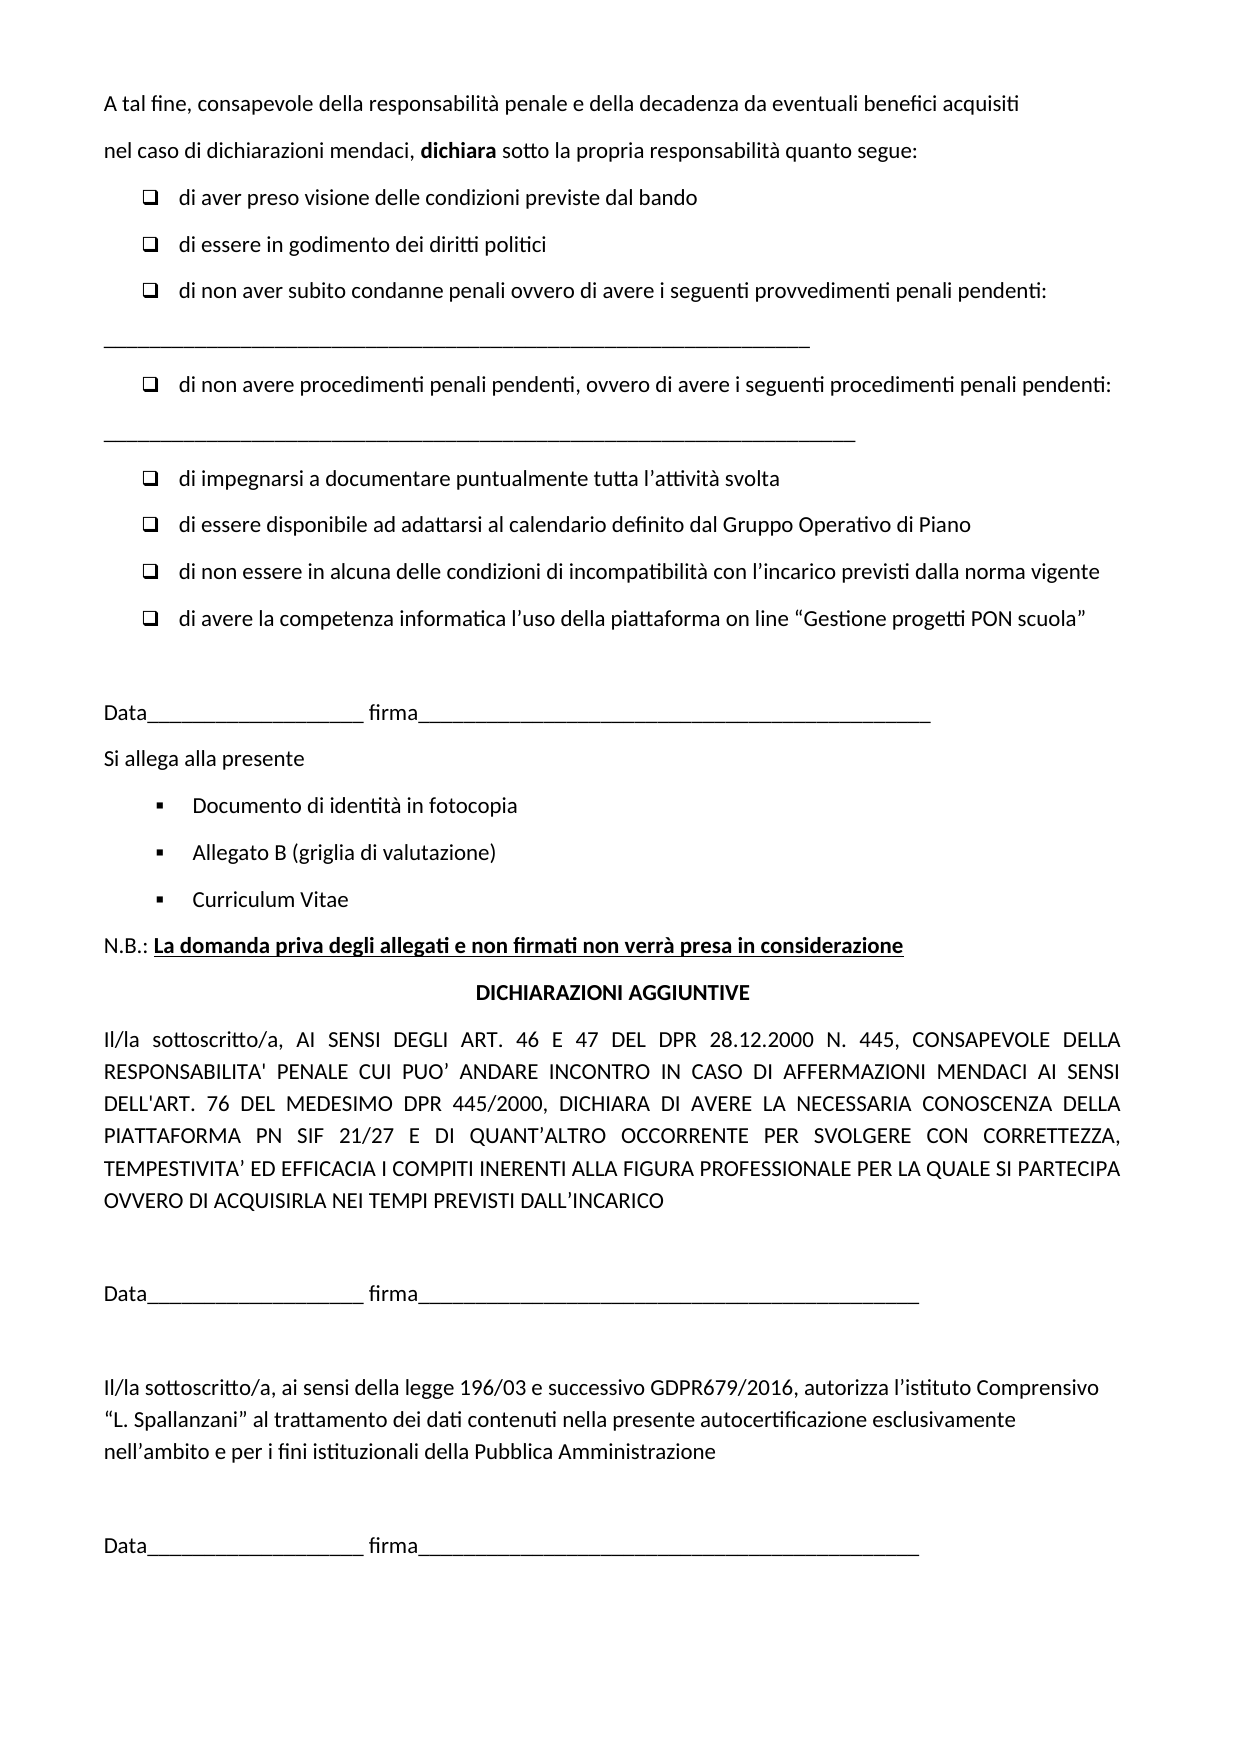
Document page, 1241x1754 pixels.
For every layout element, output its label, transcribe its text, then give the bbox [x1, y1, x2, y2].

text Data___________________ firma____________________________________________ [103, 1279, 1122, 1307]
list di aver preso visione delle condizioni previste dal bando [141, 183, 1122, 211]
list di non aver subito condanne penali ovvero di avere i seguenti provvedimenti penali pendenti: [141, 277, 1122, 305]
list di avere la competenza informatica l’uso della piattaforma on line “Gestione progetti PON scuola” [141, 604, 1122, 632]
list Allegato B (griglia di valutazione) [155, 838, 1122, 866]
list Curriculum Vitae [155, 885, 1122, 913]
text ______________________________________________________________ [103, 323, 1122, 351]
text DICHIARAZIONI AGGIUNTIVE [103, 978, 1122, 1006]
text Si allega alla presente [103, 744, 1122, 772]
text __________________________________________________________________ [103, 417, 1122, 445]
text N.B.: La domanda priva degli allegati e non firmati non verrà presa in considerazione [103, 931, 1122, 959]
list di essere disponibile ad adattarsi al calendario definito dal Gruppo Operativo di Piano [141, 511, 1122, 538]
list di essere in godimento dei diritti politici [141, 230, 1122, 258]
text Data___________________ firma____________________________________________ [103, 1531, 1122, 1559]
text A tal fine, consapevole della responsabilità penale e della decadenza da eventuali benefici acquisiti [103, 89, 1122, 118]
text Il/la sottoscritto/a, AI SENSI DEGLI ART. 46 E 47 DEL DPR 28.12.2000 N. 445, CONSAPEVOLE DELLA RESPONSABILITA' PENALE CUI PUO’ ANDARE INCONTRO IN CASO DI AFFERMAZIONI MENDACI AI SENSI DELL'ART. 76 DEL MEDESIMO DPR 445/2000, DICHIARA DI AVERE LA NECESSARIA CONOSCENZA DELLA PIATTAFORMA PN SIF 21/27 E DI QUANT’ALTRO OCCORRENTE PER SVOLGERE CON CORRETTEZZA, TEMPESTIVITA’ ED EFFICACIA I COMPITI INERENTI ALLA FIGURA PROFESSIONALE PER LA QUALE SI PARTECIPA OVVERO DI ACQUISIRLA NEI TEMPI PREVISTI DALL’INCARICO [103, 1025, 1122, 1214]
list di non essere in alcuna delle condizioni di incompatibilità con l’incarico previsti dalla norma vigente [141, 557, 1122, 585]
list di non avere procedimenti penali pendenti, ovvero di avere i seguenti procedimenti penali pendenti: [141, 370, 1122, 398]
text Il/la sottoscritto/a, ai sensi della legge 196/03 e successivo GDPR679/2016, autorizza l’istituto Comprensivo “L. Spallanzani” al trattamento dei dati contenuti nella presente autocertificazione esclusivamente nell’ambito e per i fini istituzionali della Pubblica Amministrazione [103, 1373, 1122, 1465]
text nel caso di dichiarazioni mendaci, dichiara sotto la propria responsabilità quanto segue: [103, 136, 1122, 164]
list di impegnarsi a documentare puntualmente tutta l’attività svolta [141, 464, 1122, 492]
text Data___________________ firma_____________________________________________ [103, 698, 1122, 726]
list Documento di identità in fotocopia [155, 791, 1122, 819]
